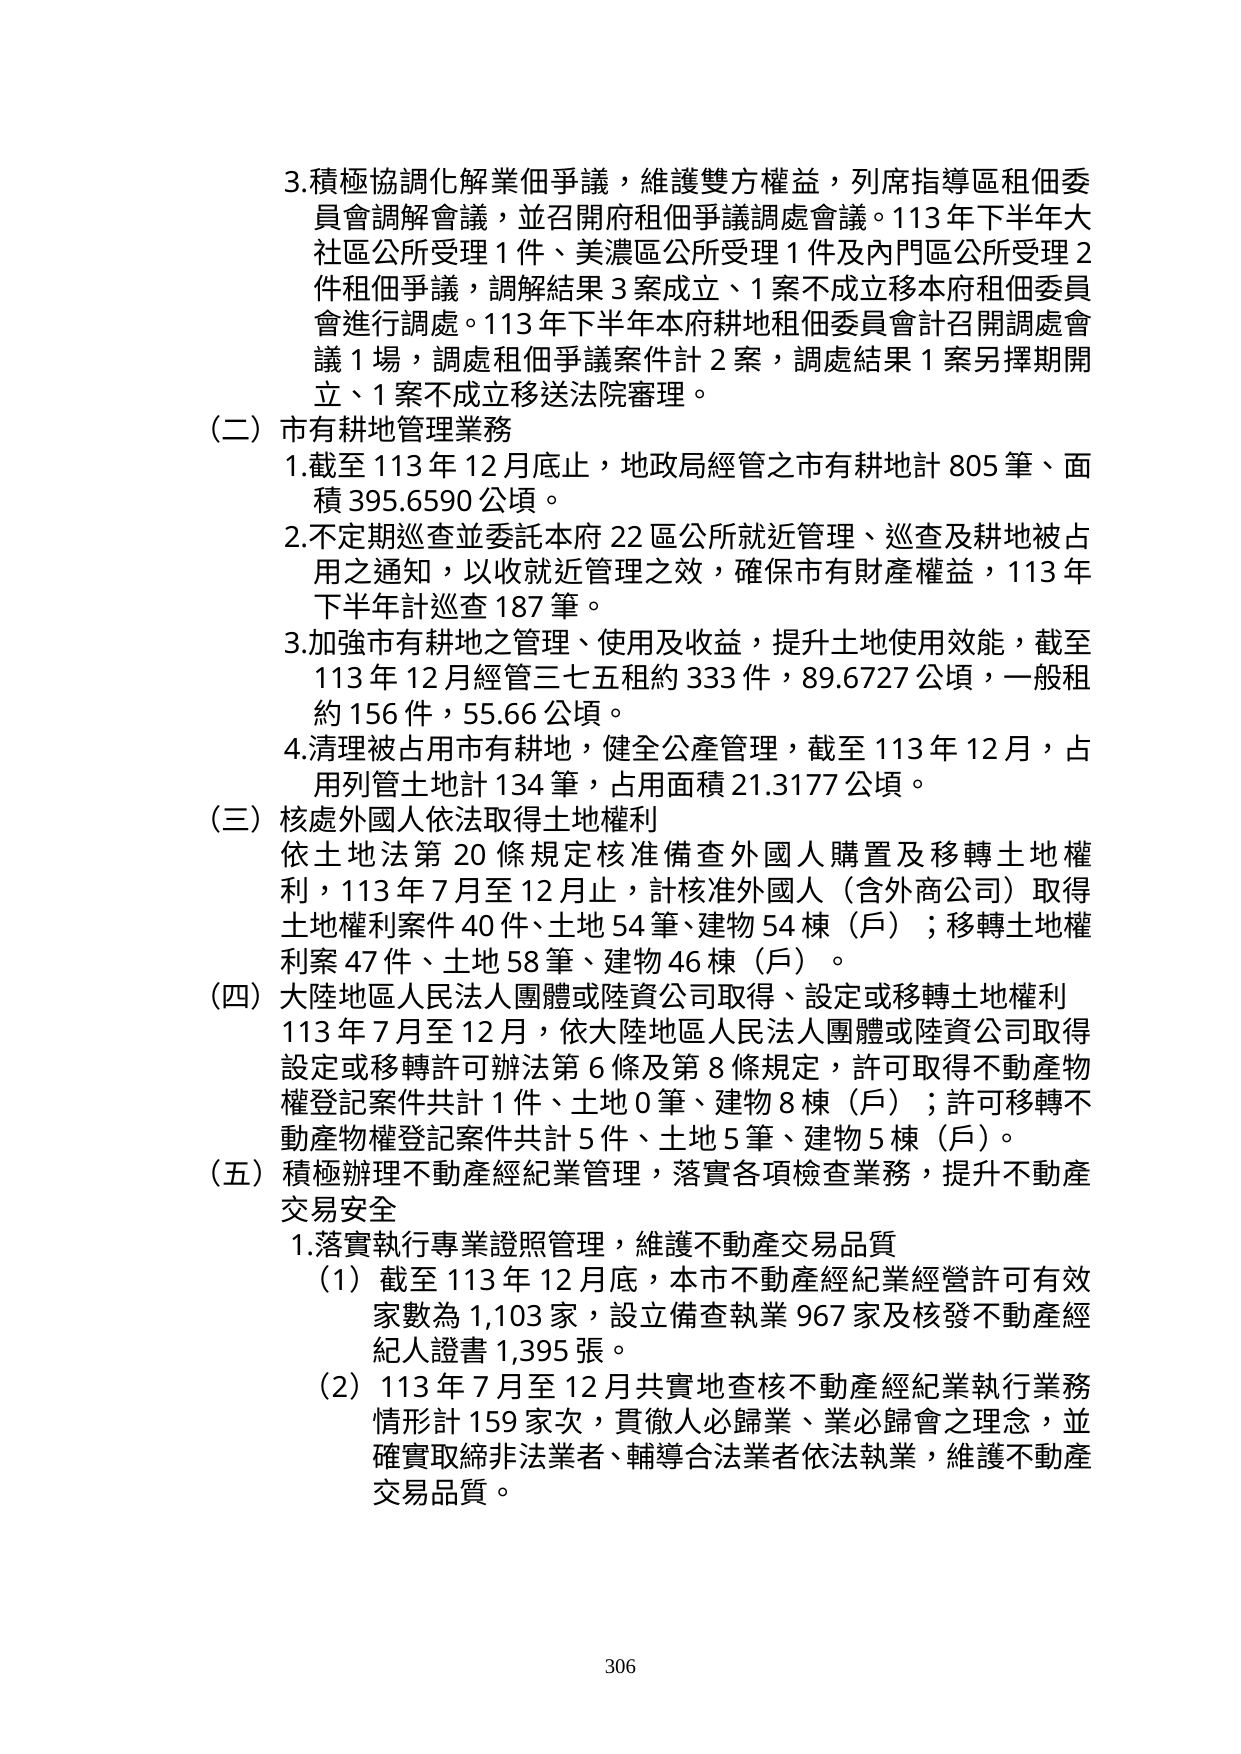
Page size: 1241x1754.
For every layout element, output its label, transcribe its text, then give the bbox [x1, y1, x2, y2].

text 1.截至113年12月底止，地政局經管之市有耕地計805筆、面積395.6590公頃。 [283, 448, 1092, 519]
text （五）積極辦理不動產經紀業管理，落實各項檢查業務，提升不動產交易安全 [192, 1156, 1092, 1227]
text 3.積極協調化解業佃爭議，維護雙方權益，列席指導區租佃委員會調解會議，並召開府租佃爭議調處會議。113年下半年大社區公所受理1件、美濃區公所受理1件及內門區公所受理2件租佃爭議，調解結果3案成立、1案不成立移本府租佃委員會進行調處。113年下半年本府耕地租佃委員會計召開調處會議1場，調處租佃爭議案件計2案，調處結果1案另擇期開立、1案不成立移送法院審理。 [283, 164, 1092, 412]
text （1）截至113年12月底，本市不動產經紀業經營許可有效家數為1,103家，設立備查執業967家及核發不動產經紀人證書1,395張。 [301, 1262, 1092, 1369]
text （三）核處外國人依法取得土地權利 [148, 802, 1092, 837]
text 2.不定期巡查並委託本府22區公所就近管理、巡查及耕地被占用之通知，以收就近管理之效，確保市有財產權益，113年下半年計巡查187筆。 [283, 519, 1092, 625]
text 3.加強市有耕地之管理、使用及收益，提升土地使用效能，截至113年12月經管三七五租約333件，89.6727公頃，一般租約156件，55.66公頃。 [283, 625, 1092, 731]
text （四）大陸地區人民法人團體或陸資公司取得、設定或移轉土地權利 [192, 979, 1092, 1014]
text （2）113年7月至12月共實地查核不動產經紀業執行業務情形計159家次，貫徹人必歸業、業必歸會之理念，並確實取締非法業者、輔導合法業者依法執業，維護不動產交易品質。 [301, 1369, 1092, 1510]
text 1.落實執行專業證照管理，維護不動產交易品質 [289, 1227, 1092, 1262]
text 依土地法第20條規定核准備查外國人購置及移轉土地權利，113年7月至12月止，計核准外國人（含外商公司）取得土地權利案件40件、土地54筆、建物54棟（戶）；移轉土地權利案47件、土地58筆、建物46棟（戶）。 [280, 837, 1092, 979]
text （二）市有耕地管理業務 [148, 412, 1092, 448]
text 113年7月至12月，依大陸地區人民法人團體或陸資公司取得設定或移轉許可辦法第6條及第8條規定，許可取得不動產物權登記案件共計1件、土地0筆、建物8棟（戶）；許可移轉不動產物權登記案件共計5件、土地5筆、建物5棟（戶）。 [280, 1014, 1092, 1156]
text 4.清理被占用市有耕地，健全公產管理，截至113年12月，占用列管土地計134筆，占用面積21.3177公頃。 [283, 731, 1092, 802]
